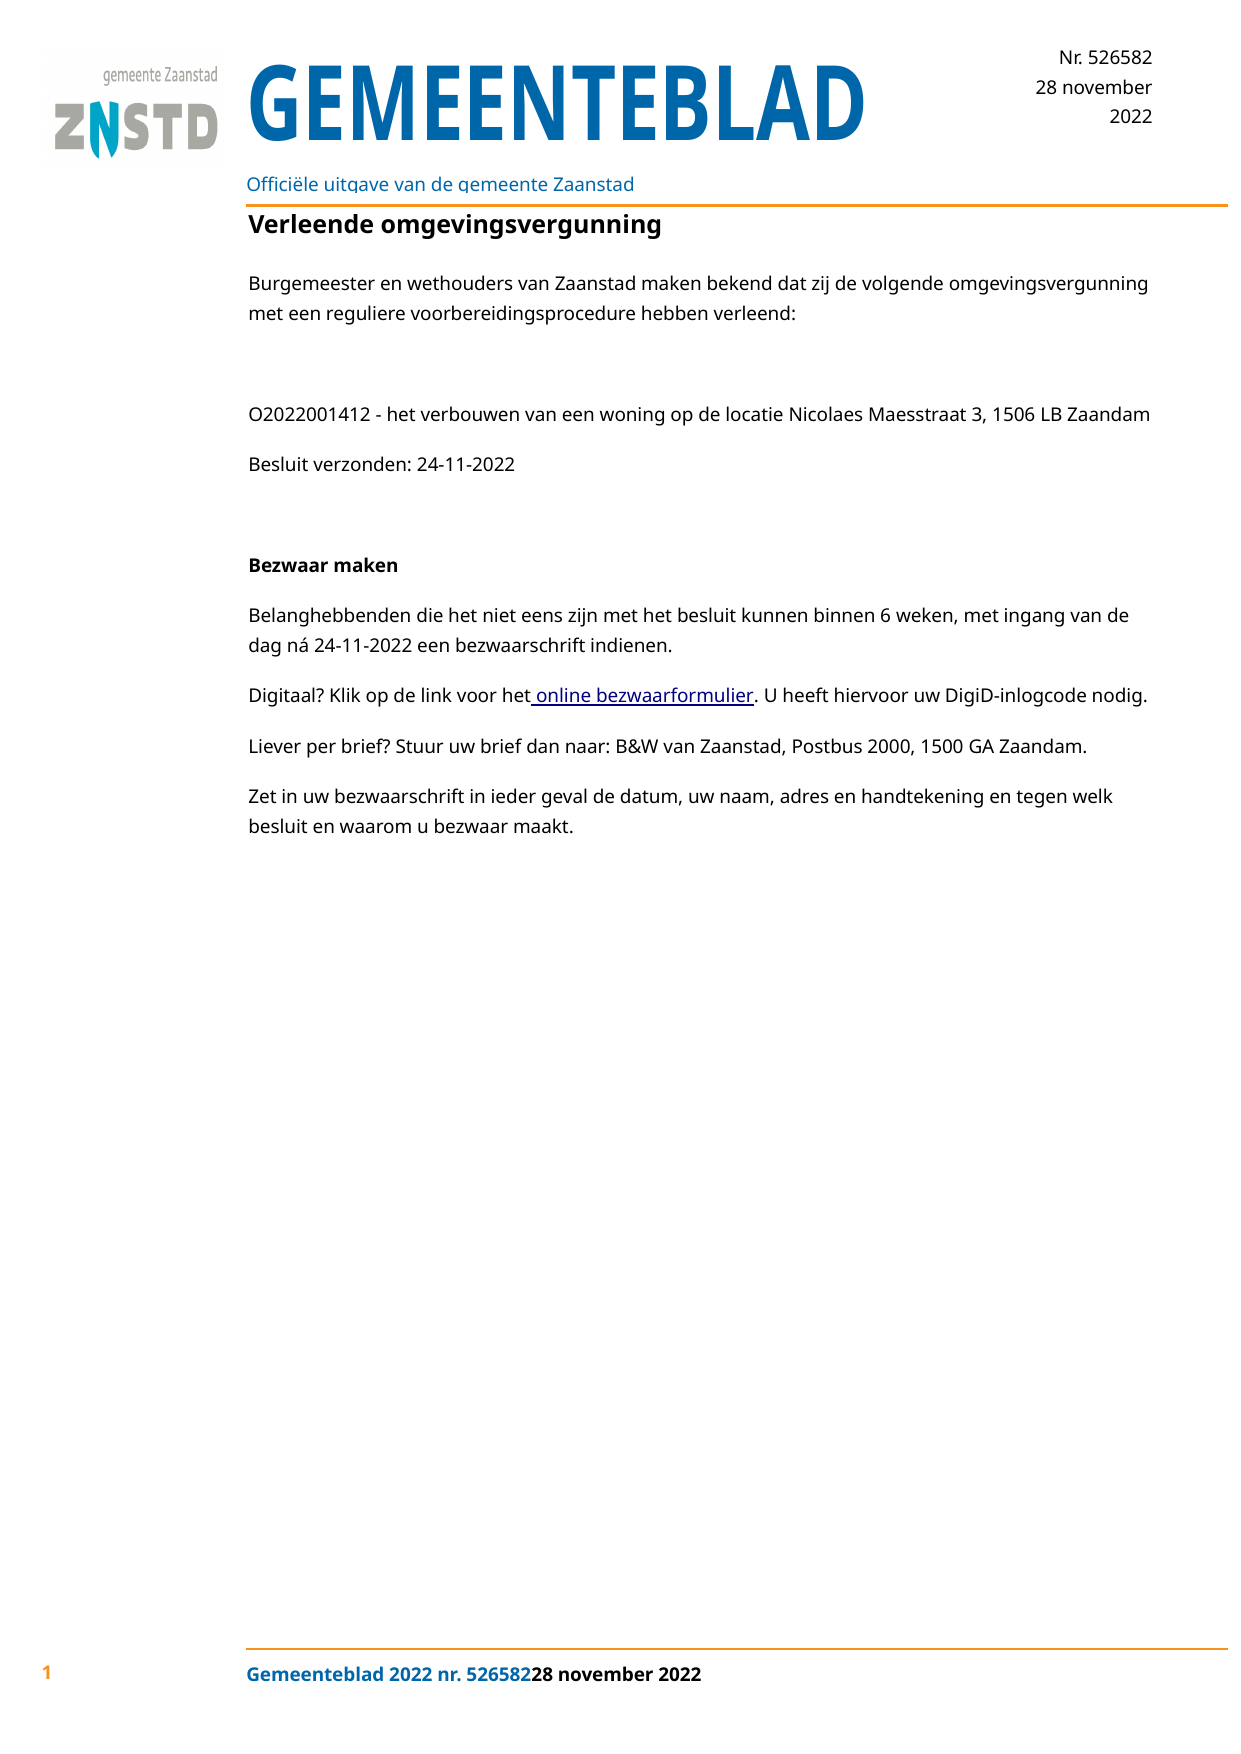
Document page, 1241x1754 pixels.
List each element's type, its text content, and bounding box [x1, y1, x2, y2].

text Liever per brief? Stuur uw brief dan naar: B&W van Zaanstad, Postbus 2000, 1500 GA Zaandam. [248, 733, 1152, 758]
text Besluit verzonden: 24-11-2022 [248, 451, 1152, 477]
text Belanghebbenden die het niet eens zijn met het besluit kunnen binnen 6 weken, met ingang van de dag ná 24-11-2022 een bezwaarschrift indienen. [248, 602, 1152, 658]
text Zet in uw bezwaarschrift in ieder geval de datum, uw naam, adres en handtekening en tegen welk besluit en waarom u bezwaar maakt. [248, 783, 1152, 838]
text Digitaal? Klik op de link voor het online bezwaarformulier. U heeft hiervoor uw DigiD-inlogcode nodig. [248, 682, 1152, 708]
text Bezwaar maken [248, 552, 1152, 578]
picture [41, 47, 231, 172]
text O2022001412 - het verbouwen van een woning op de locatie Nicolaes Maesstraat 3, 1506 LB Zaandam [248, 401, 1152, 426]
text Verleende omgevingsvergunning [248, 207, 1152, 241]
text Burgemeester en wethouders van Zaanstad maken bekend dat zij de volgende omgevingsvergunning met een reguliere voorbereidingsprocedure hebben verleend: [248, 270, 1152, 326]
